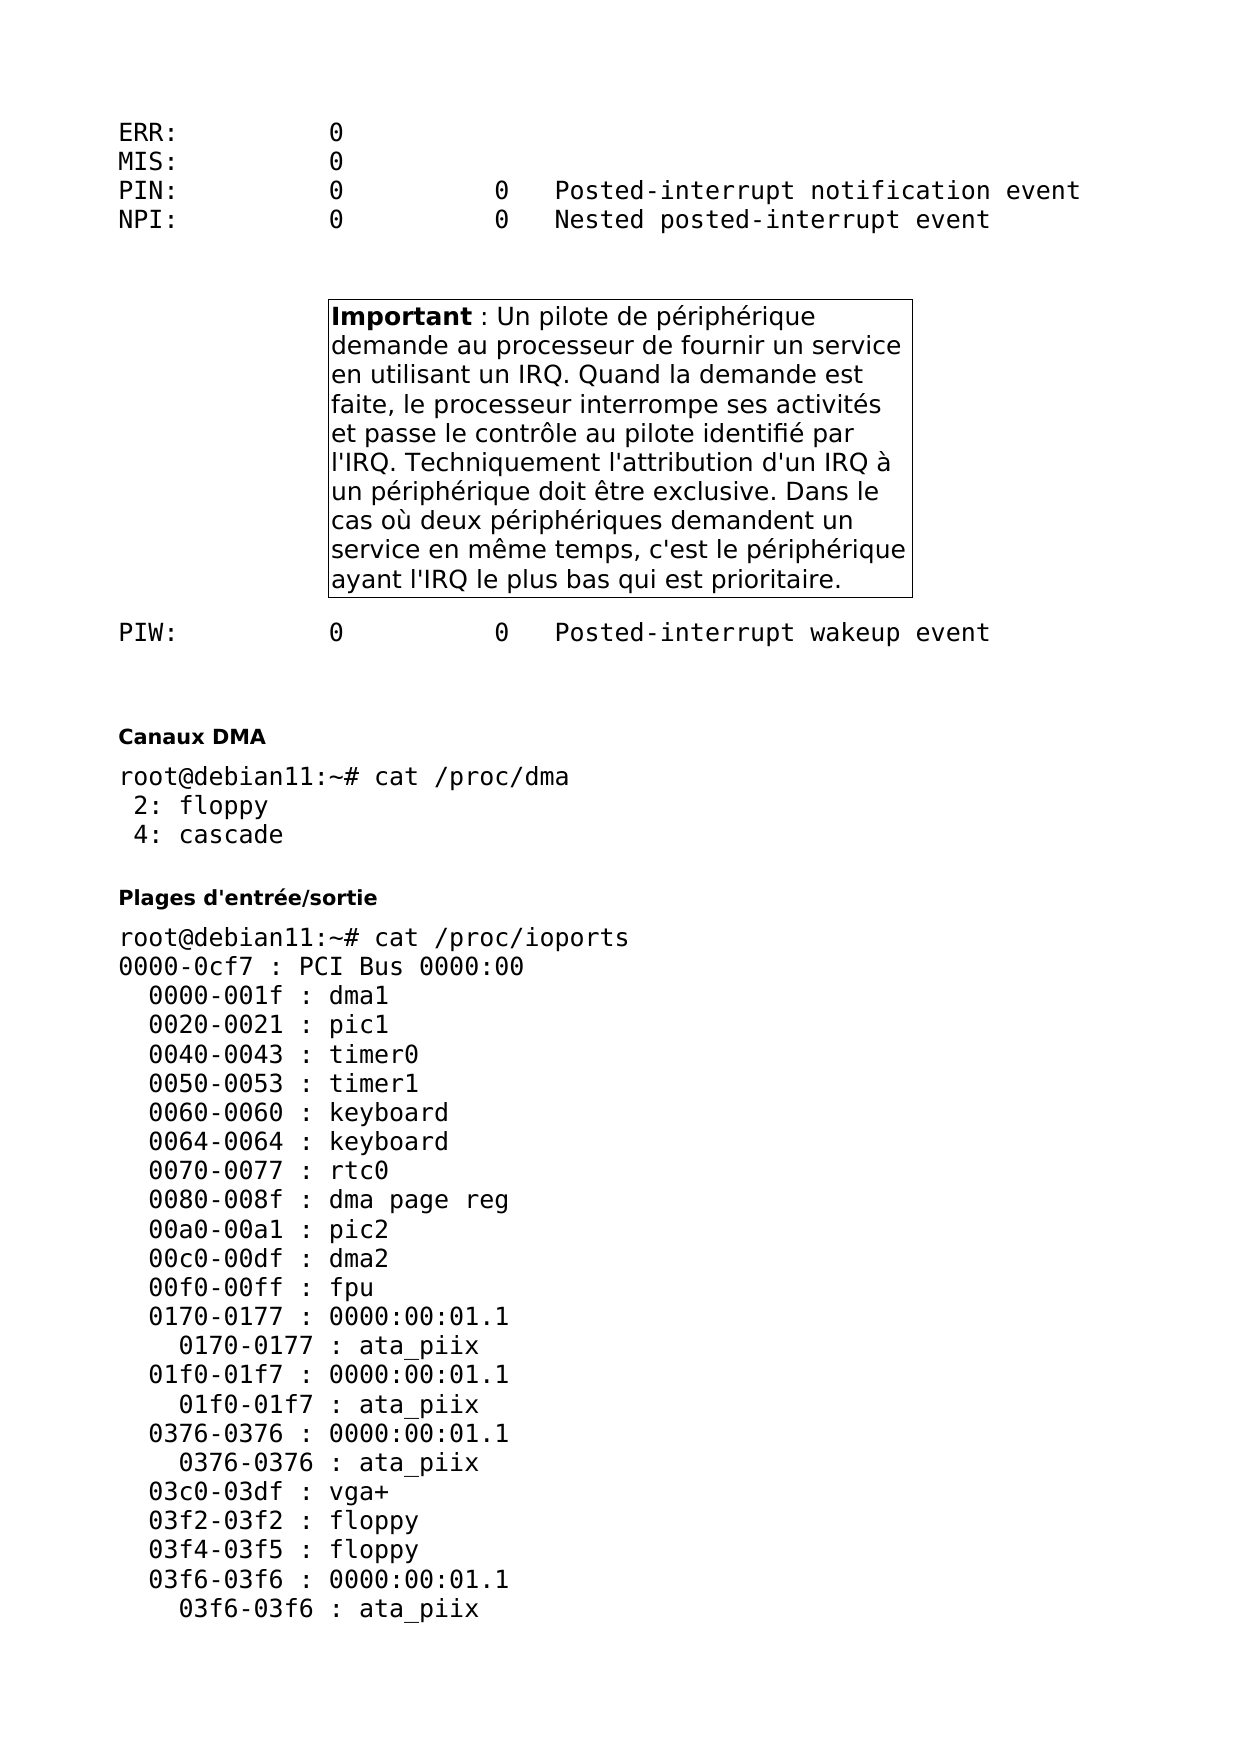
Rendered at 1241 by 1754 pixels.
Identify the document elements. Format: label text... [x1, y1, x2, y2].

text ERR: 0 MIS: 0 PIN: 0 0 Posted-interrupt notification event NPI: 0 0 Nested posted-interrupt event PIW: 0 0 Posted-interrupt wakeup event [118, 118, 1122, 647]
subtitle Canaux DMA [118, 725, 1122, 750]
text root@debian11:~# cat /proc/dma 2: floppy 4: cascade [118, 762, 1122, 850]
table_header Important : Un pilote de périphérique demande au processeur de fournir un service en utilisant un IRQ. Quand la demande est faite, le processeur interrompe ses activités et passe le contrôle au pilote identifié par l'IRQ. Techniquement l'attribution d'un IRQ à un périphérique doit être exclusive. Dans le cas où deux périphériques demandent un service en même temps, c'est le périphérique ayant l'IRQ le plus bas qui est prioritaire. [329, 300, 912, 597]
subtitle Plages d'entrée/sortie [118, 886, 1122, 911]
text root@debian11:~# cat /proc/ioports 0000-0cf7 : PCI Bus 0000:00 0000-001f : dma1 0020-0021 : pic1 0040-0043 : timer0 0050-0053 : timer1 0060-0060 : keyboard 0064-0064 : keyboard 0070-0077 : rtc0 0080-008f : dma page reg 00a0-00a1 : pic2 00c0-00df : dma2 00f0-00ff : fpu 0170-0177 : 0000:00:01.1 0170-0177 : ata_piix 01f0-01f7 : 0000:00:01.1 01f0-01f7 : ata_piix 0376-0376 : 0000:00:01.1 0376-0376 : ata_piix 03c0-03df : vga+ 03f2-03f2 : floppy 03f4-03f5 : floppy 03f6-03f6 : 0000:00:01.1 03f6-03f6 : ata_piix [118, 923, 1122, 1623]
